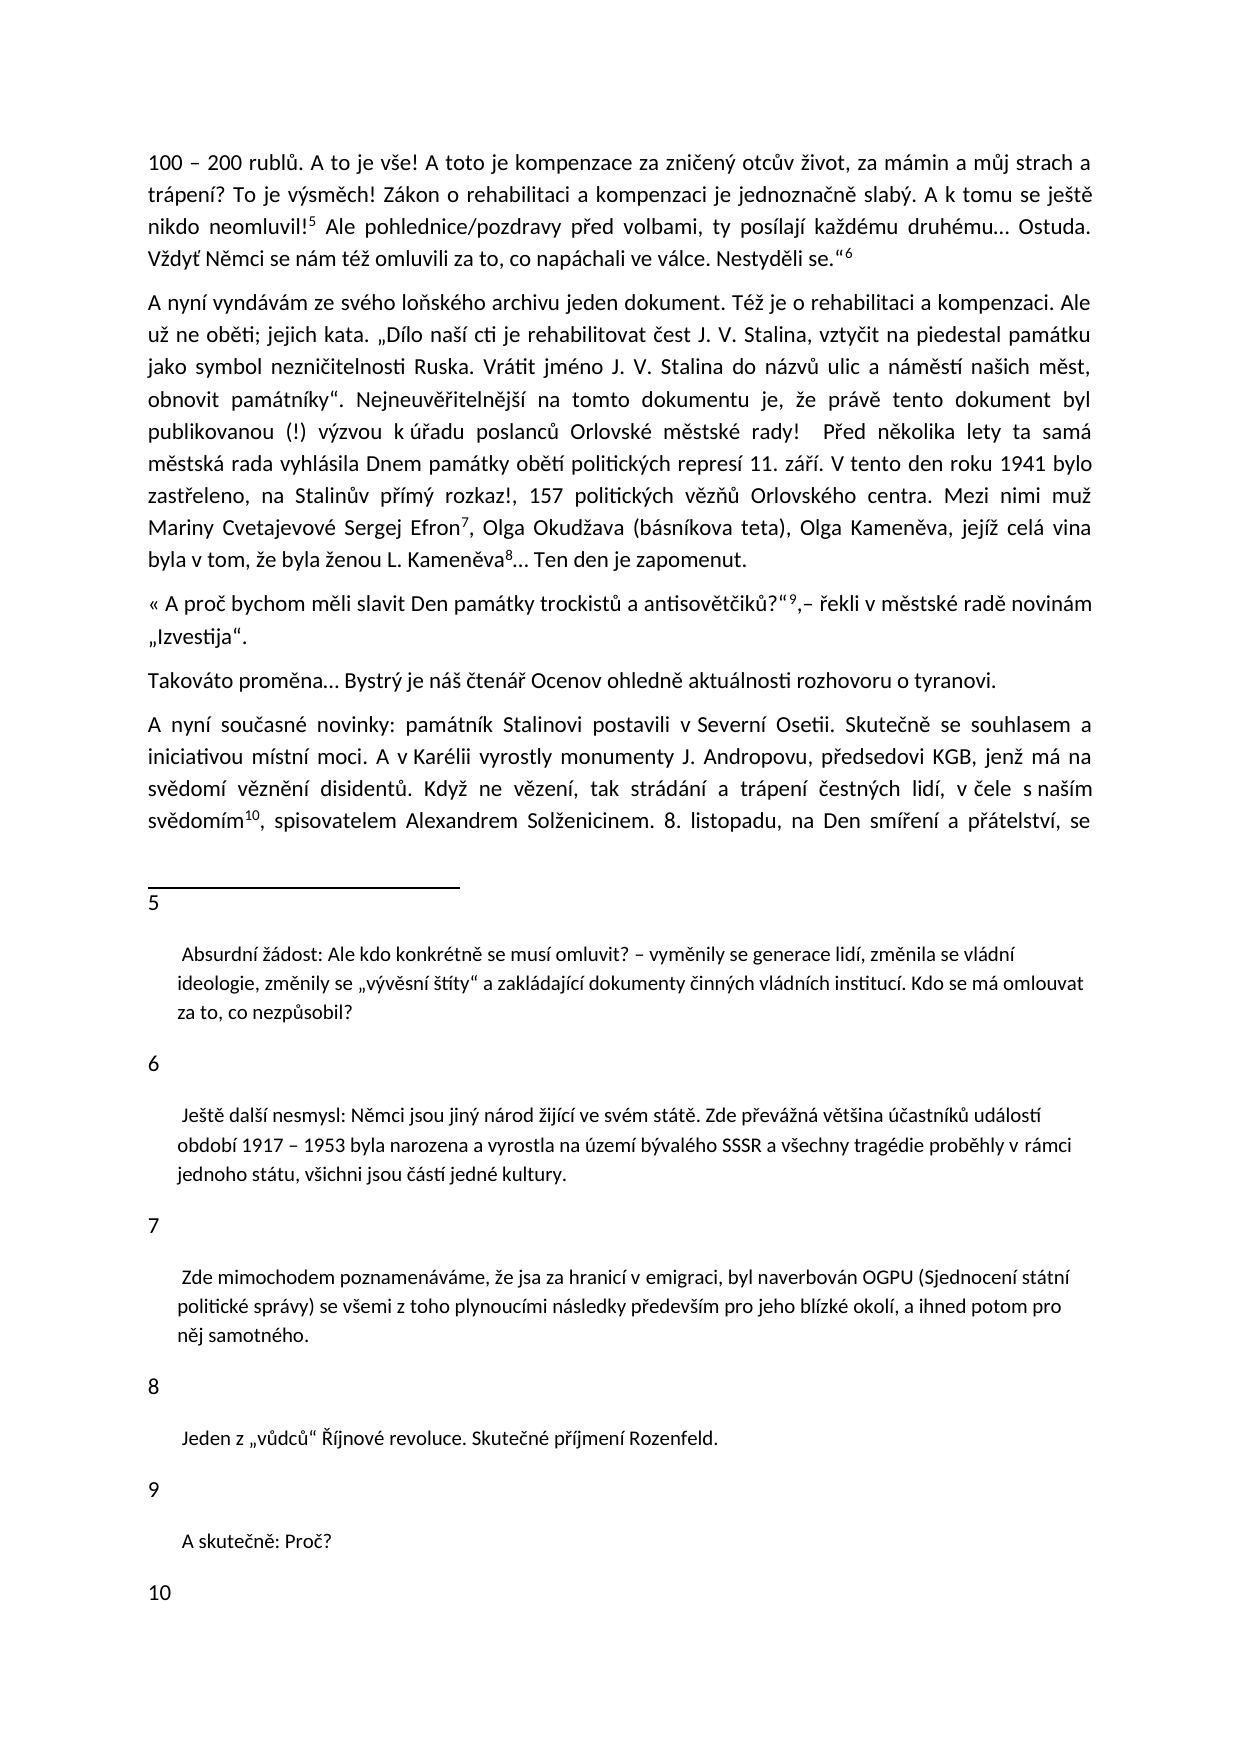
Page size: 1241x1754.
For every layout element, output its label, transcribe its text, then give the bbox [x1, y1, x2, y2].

text Takováto proměna… Bystrý je náš čtenář Ocenov ohledně aktuálnosti rozhovoru o tyranovi. [148, 666, 1093, 694]
text 100 – 200 rublů. A to je vše! A toto je kompenzace za zničený otcův život, za mámin a můj strach a trápení? To je výsměch! Zákon o rehabilitaci a kompenzaci je jednoznačně slabý. A k tomu se ještě nikdo neomluvil! Ale pohlednice/pozdravy před volbami, ty posílají každému druhému… Ostuda. Vždyť Němci se nám též omluvili za to, co napáchali ve válce. Nestyděli se.“ [148, 148, 1093, 272]
text Ještě další nesmysl: Němci jsou jiný národ žijící ve svém státě. Zde převážná většina účastníků událostí období 1917 – 1953 byla narozena a vyrostla na území bývalého SSSR a všechny tragédie proběhly v rámci jednoho státu, všichni jsou částí jedné kultury. [148, 1103, 1093, 1186]
text A nyní vyndávám ze svého loňského archivu jeden dokument. Též je o rehabilitaci a kompenzaci. Ale už ne oběti; jejich kata. „Dílo naší cti je rehabilitovat čest J. V. Stalina, vztyčit na piedestal památku jako symbol nezničitelnosti Ruska. Vrátit jméno J. V. Stalina do názvů ulic a náměstí našich měst, obnovit památníky“. Nejneuvěřitelnější na tomto dokumentu je, že právě tento dokument byl publikovanou (!) výzvou k úřadu poslanců Orlovské městské rady! Před několika lety ta samá městská rada vyhlásila Dnem památky obětí politických represí 11. září. V tento den roku 1941 bylo zastřeleno, na Stalinův přímý rozkaz!, 157 politických vězňů Orlovského centra. Mezi nimi muž Mariny Cvetajevové Sergej Efron, Olga Okudžava (básníkova teta), Olga Kameněva, jejíž celá vina byla v tom, že byla ženou L. Kameněva… Ten den je zapomenut. [148, 288, 1093, 574]
text Zde mimochodem poznamenáváme, že jsa za hranicí v emigraci, byl naverbován OGPU (Sjednocení státní politické správy) se všemi z toho plynoucími následky především pro jeho blízké okolí, a ihned potom pro něj samotného. [148, 1264, 1093, 1348]
text A nyní současné novinky: památník Stalinovi postavili v Severní Osetii. Skutečně se souhlasem a iniciativou místní moci. A v Karélii vyrostly monumenty J. Andropovu, předsedovi KGB, jenž má na svědomí věznění disidentů. Když ne vězení, tak strádání a trápení čestných lidí, v čele s naším svědomím, spisovatelem Alexandrem Solženicinem. 8. listopadu, na Den smíření a přátelství, se [148, 710, 1093, 834]
text A skutečně: Proč? [148, 1528, 1093, 1554]
text « A proč bychom měli slavit Den památky trockistů a antisovětčiků?“,– řekli v městské radě novinám „Izvestija“. [148, 589, 1093, 650]
text Jeden z „vůdců“ Říjnové revoluce. Skutečné příjmení Rozenfeld. [148, 1425, 1093, 1451]
text Absurdní žádost: Ale kdo konkrétně se musí omluvit? – vyměnily se generace lidí, změnila se vládní ideologie, změnily se „vývěsní štíty“ a zakládající dokumenty činných vládních institucí. Kdo se má omlouvat za to, co nezpůsobil? [148, 941, 1093, 1025]
